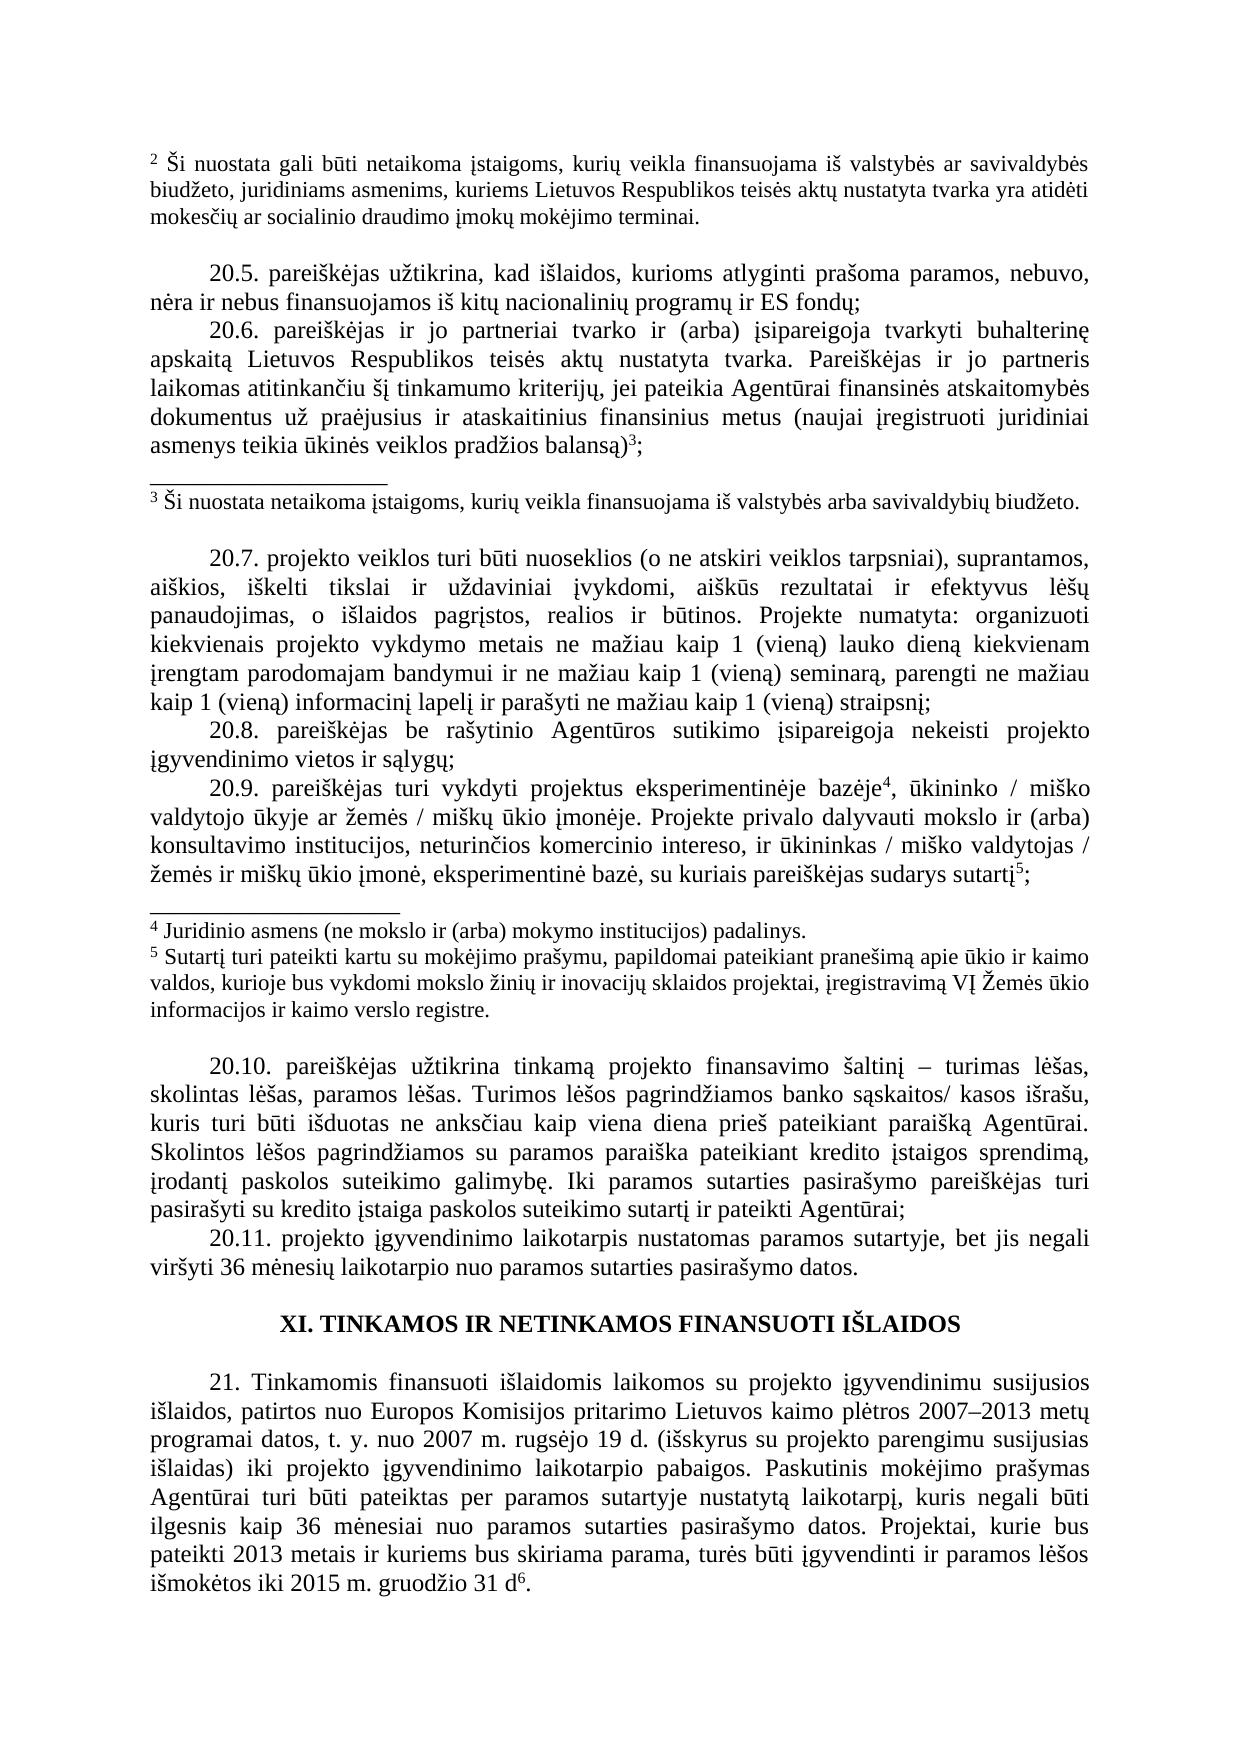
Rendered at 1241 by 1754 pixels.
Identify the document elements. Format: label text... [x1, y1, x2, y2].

text ___________________ [150, 459, 1091, 488]
text 3 Ši nuostata netaikoma įstaigoms, kurių veikla finansuojama iš valstybės arba savivaldybių biudžeto. [150, 488, 1091, 514]
text 20.6. pareiškėjas ir jo partneriai tvarko ir (arba) įsipareigoja tvarkyti buhalterinę apskaitą Lietuvos Respublikos teisės aktų nustatyta tvarka. Pareiškėjas ir jo partneris laikomas atitinkančiu šį tinkamumo kriterijų, jei pateikia Agentūrai finansinės atskaitomybės dokumentus už praėjusius ir ataskaitinius finansinius metus (naujai įregistruoti juridiniai asmenys teikia ūkinės veiklos pradžios balansą)3; [150, 315, 1091, 459]
text 5 Sutartį turi pateikti kartu su mokėjimo prašymu, papildomai pateikiant pranešimą apie ūkio ir kaimo valdos, kurioje bus vykdomi mokslo žinių ir inovacijų sklaidos projektai, įregistravimą VĮ Žemės ūkio informacijos ir kaimo verslo registre. [150, 943, 1091, 1022]
text 20.8. pareiškėjas be rašytinio Agentūros sutikimo įsipareigoja nekeisti projekto įgyvendinimo vietos ir sąlygų; [150, 715, 1091, 773]
text 20.5. pareiškėjas užtikrina, kad išlaidos, kurioms atlyginti prašoma paramos, nebuvo, nėra ir nebus finansuojamos iš kitų nacionalinių programų ir ES fondų; [150, 258, 1091, 315]
text 4 Juridinio asmens (ne mokslo ir (arba) mokymo institucijos) padalinys. [150, 917, 1091, 943]
text ____________________ [150, 888, 1091, 917]
text 20.9. pareiškėjas turi vykdyti projektus eksperimentinėje bazėje4, ūkininko / miško valdytojo ūkyje ar žemės / miškų ūkio įmonėje. Projekte privalo dalyvauti mokslo ir (arba) konsultavimo institucijos, neturinčios komercinio intereso, ir ūkininkas / miško valdytojas / žemės ir miškų ūkio įmonė, eksperimentinė bazė, su kuriais pareiškėjas sudarys sutartį5; [150, 773, 1091, 888]
text 20.7. projekto veiklos turi būti nuoseklios (o ne atskiri veiklos tarpsniai), suprantamos, aiškios, iškelti tikslai ir uždaviniai įvykdomi, aiškūs rezultatai ir efektyvus lėšų panaudojimas, o išlaidos pagrįstos, realios ir būtinos. Projekte numatyta: organizuoti kiekvienais projekto vykdymo metais ne mažiau kaip 1 (vieną) lauko dieną kiekvienam įrengtam parodomajam bandymui ir ne mažiau kaip 1 (vieną) seminarą, parengti ne mažiau kaip 1 (vieną) informacinį lapelį ir parašyti ne mažiau kaip 1 (vieną) straipsnį; [150, 543, 1091, 715]
text XI. TINKAMOS IR NETINKAMOS FINANSUOTI IŠLAIDOS [150, 1309, 1091, 1338]
text 21. Tinkamomis finansuoti išlaidomis laikomos su projekto įgyvendinimu susijusios išlaidos, patirtos nuo Europos Komisijos pritarimo Lietuvos kaimo plėtros 2007–2013 metų programai datos, t. y. nuo 2007 m. rugsėjo 19 d. (išskyrus su projekto parengimu susijusias išlaidas) iki projekto įgyvendinimo laikotarpio pabaigos. Paskutinis mokėjimo prašymas Agentūrai turi būti pateiktas per paramos sutartyje nustatytą laikotarpį, kuris negali būti ilgesnis kaip 36 mėnesiai nuo paramos sutarties pasirašymo datos. Projektai, kurie bus pateikti 2013 metais ir kuriems bus skiriama parama, turės būti įgyvendinti ir paramos lėšos išmokėtos iki 2015 m. gruodžio 31 d6. [150, 1367, 1091, 1597]
text 2 Ši nuostata gali būti netaikoma įstaigoms, kurių veikla finansuojama iš valstybės ar savivaldybės biudžeto, juridiniams asmenims, kuriems Lietuvos Respublikos teisės aktų nustatyta tvarka yra atidėti mokesčių ar socialinio draudimo įmokų mokėjimo terminai. [150, 150, 1091, 229]
text 20.10. pareiškėjas užtikrina tinkamą projekto finansavimo šaltinį – turimas lėšas, skolintas lėšas, paramos lėšas. Turimos lėšos pagrindžiamos banko sąskaitos/ kasos išrašu, kuris turi būti išduotas ne anksčiau kaip viena diena prieš pateikiant paraišką Agentūrai. Skolintos lėšos pagrindžiamos su paramos paraiška pateikiant kredito įstaigos sprendimą, įrodantį paskolos suteikimo galimybę. Iki paramos sutarties pasirašymo pareiškėjas turi pasirašyti su kredito įstaiga paskolos suteikimo sutartį ir pateikti Agentūrai; [150, 1051, 1091, 1223]
text 20.11. projekto įgyvendinimo laikotarpis nustatomas paramos sutartyje, bet jis negali viršyti 36 mėnesių laikotarpio nuo paramos sutarties pasirašymo datos. [150, 1223, 1091, 1281]
